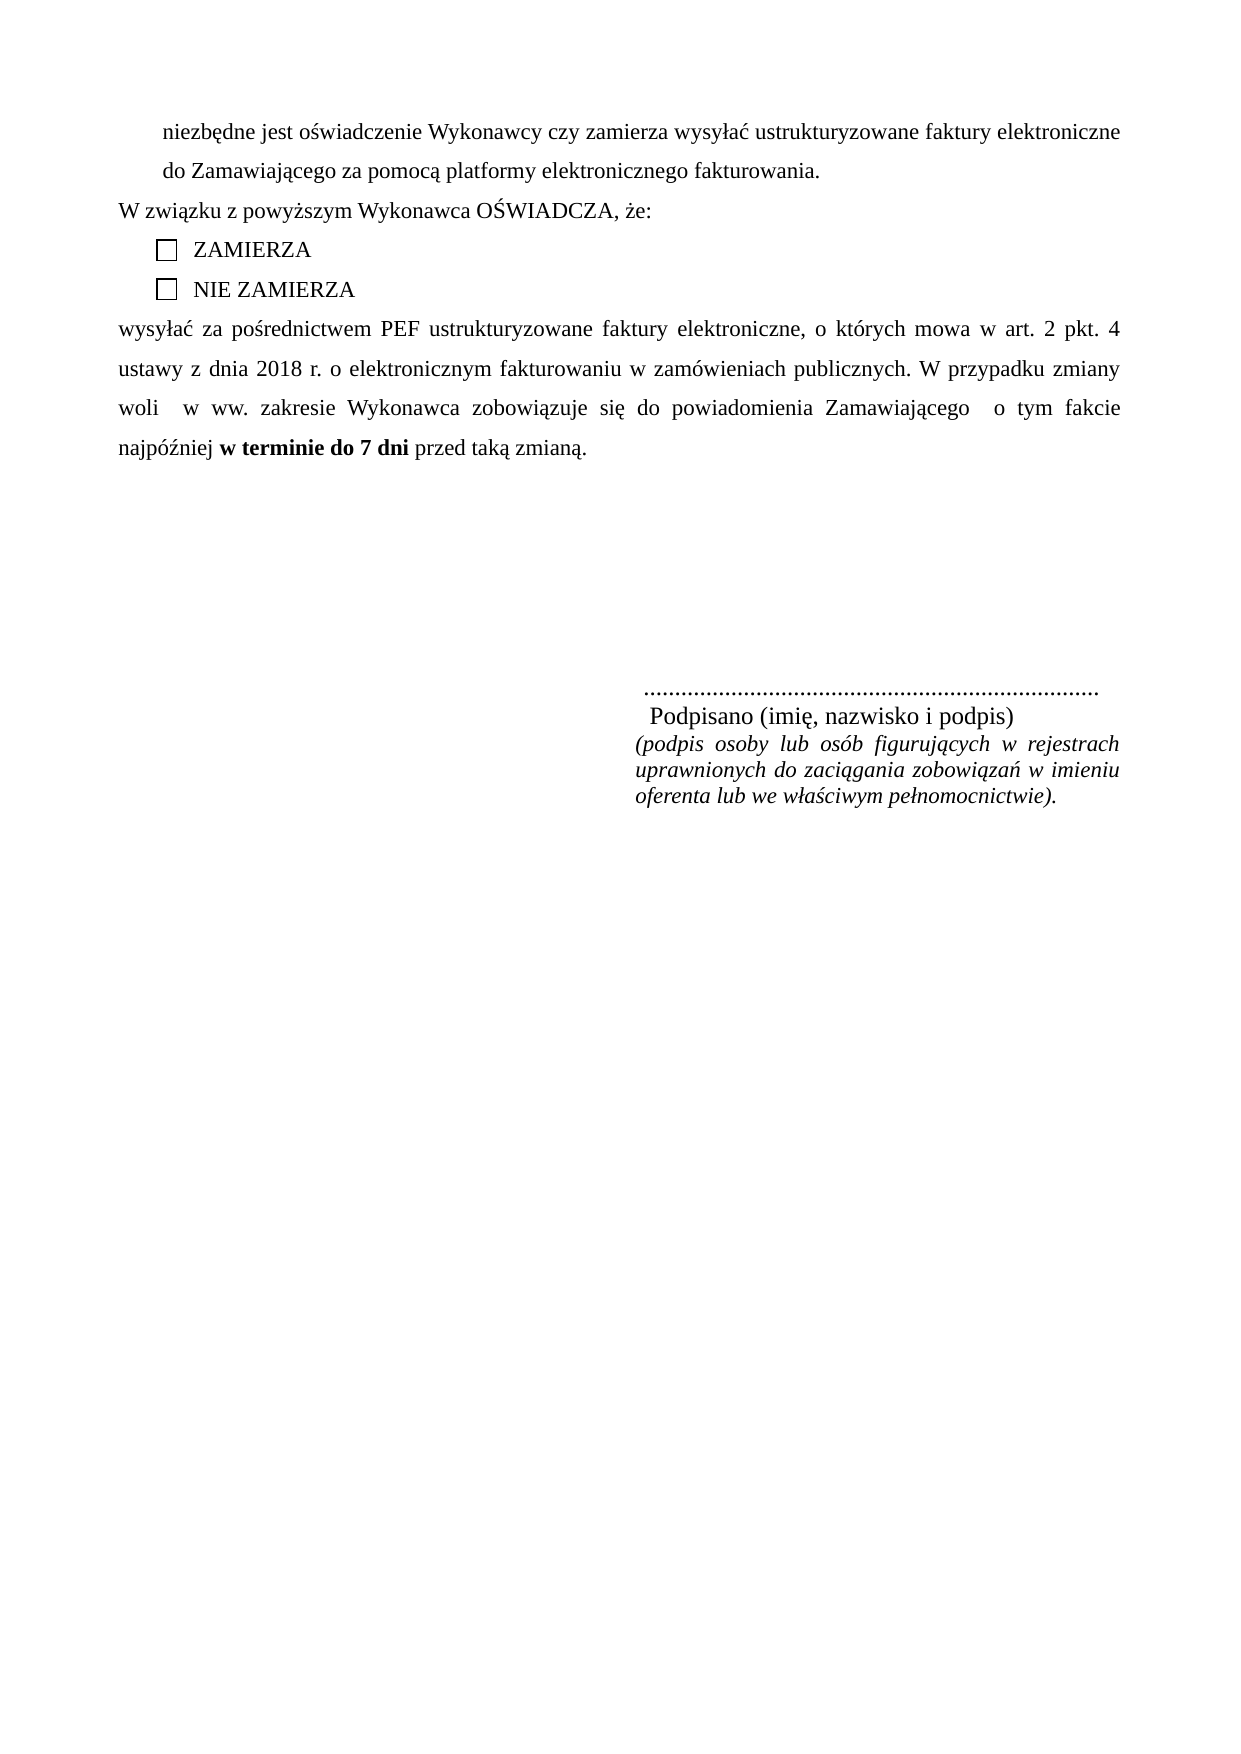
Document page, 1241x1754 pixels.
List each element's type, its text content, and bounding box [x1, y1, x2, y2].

text Podpisano (imię, nazwisko i podpis) [118, 701, 1122, 730]
text (podpis osoby lub osób figurujących w rejestrach uprawnionych do zaciągania zobowiązań w imieniu oferenta lub we właściwym pełnomocnictwie). [635, 730, 1122, 809]
text W związku z powyższym Wykonawca OŚWIADCZA, że: [118, 197, 1122, 223]
list ZAMIERZA [156, 237, 1122, 263]
text wysyłać za pośrednictwem PEF ustrukturyzowane faktury elektroniczne, o których mowa w art. 2 pkt. 4 ustawy z dnia 2018 r. o elektronicznym fakturowaniu w zamówieniach publicznych. W przypadku zmiany woli w ww. zakresie Wykonawca zobowiązuje się do powiadomienia Zamawiającego o tym fakcie najpóźniej w terminie do 7 dni przed taką zmianą. [118, 316, 1122, 460]
text ......................................................................... [118, 672, 1122, 701]
list niezbędne jest oświadczenie Wykonawcy czy zamierza wysyłać ustrukturyzowane faktury elektroniczne do Zamawiającego za pomocą platformy elektronicznego fakturowania. [162, 118, 1122, 184]
list NIE ZAMIERZA [156, 276, 1122, 302]
